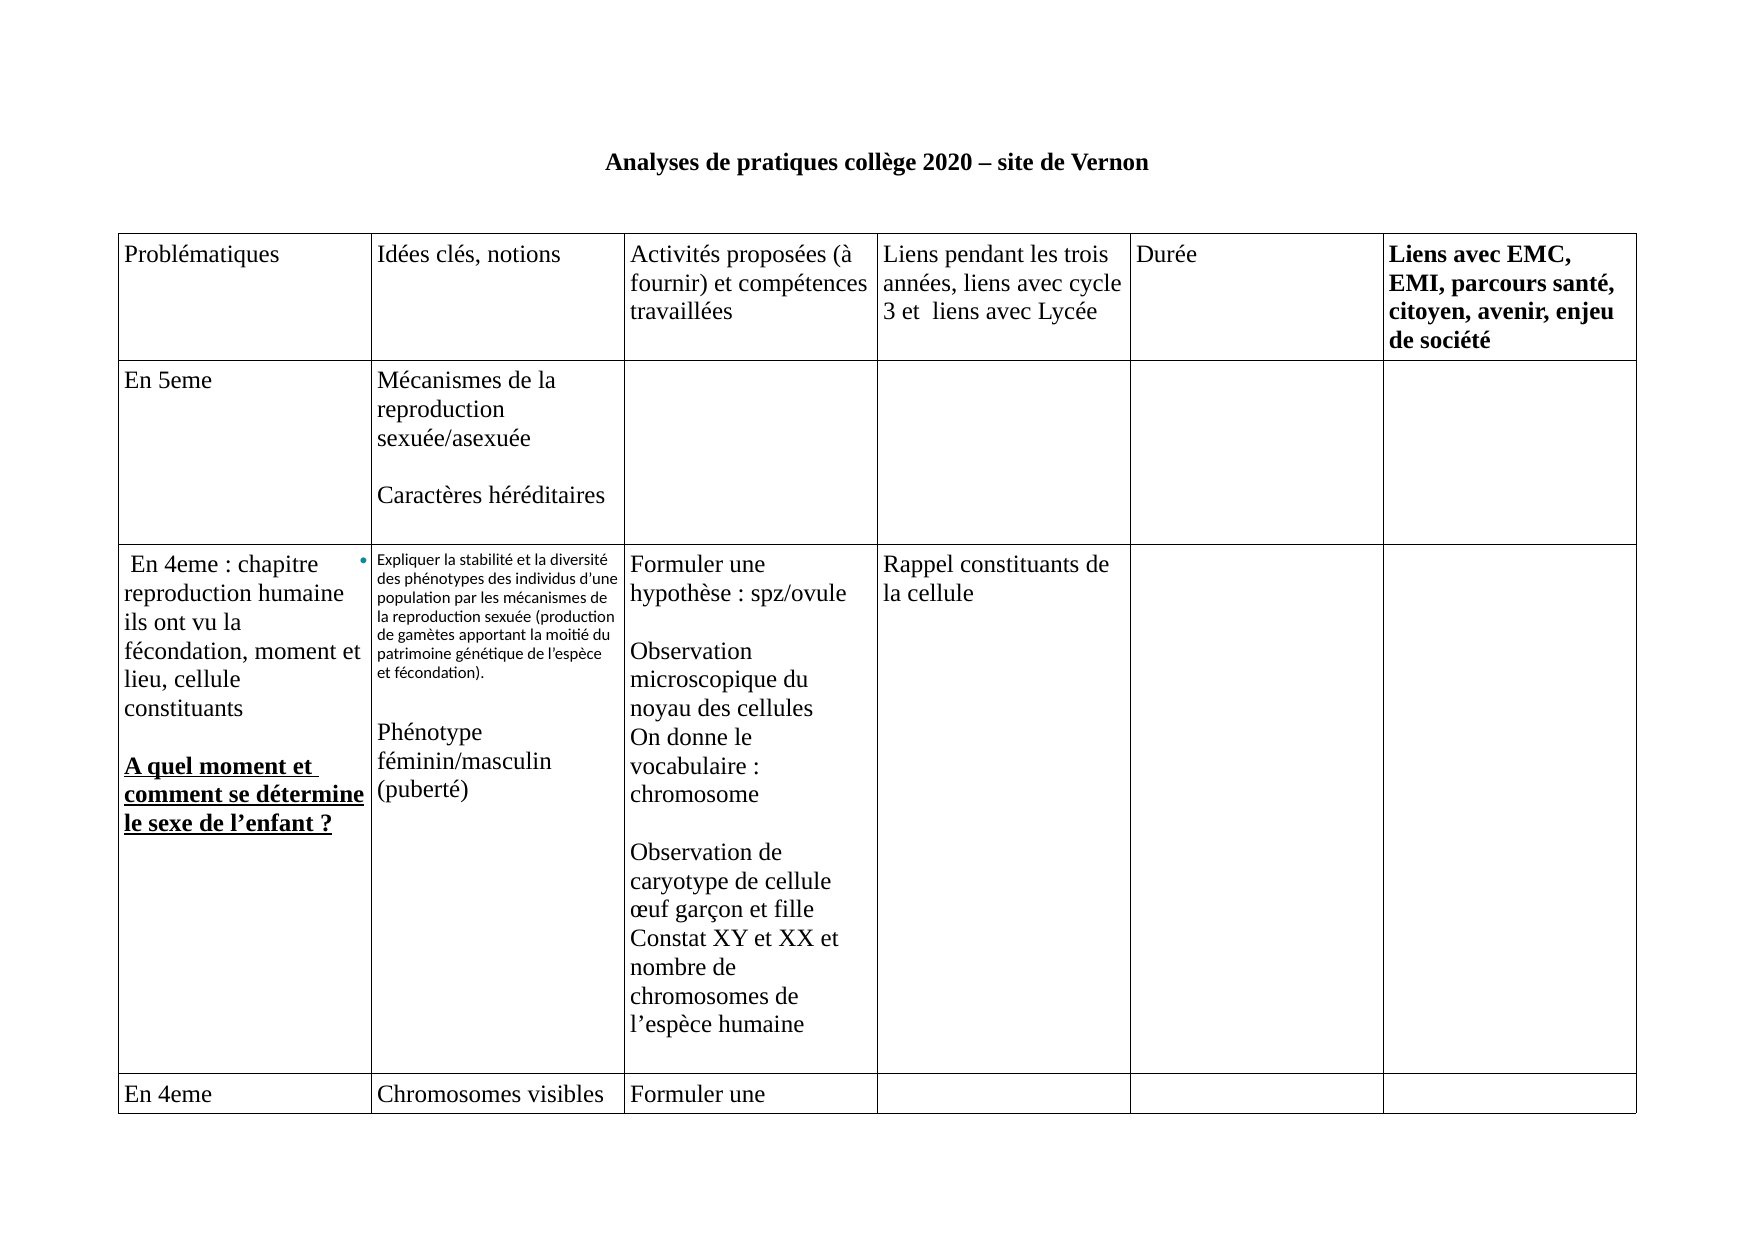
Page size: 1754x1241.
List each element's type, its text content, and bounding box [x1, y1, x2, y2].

table_cell [625, 361, 877, 544]
text Analyses de pratiques collège 2020 – site de Vernon [118, 147, 1636, 176]
table_cell Expliquer la stabilité et la diversité des phénotypes des individus d’une population par les mécanismes de la reproduction sexuée (production de gamètes apportant la moitié du patrimoine génétique de l’espèce et fécondation). Phénotype féminin/masculin (puberté) [372, 545, 624, 1073]
table_cell [1384, 545, 1636, 1073]
table_cell Formuler une [625, 1074, 877, 1113]
table_cell [1131, 1074, 1383, 1113]
table_cell [1384, 1074, 1636, 1113]
table_cell Mécanismes de la reproduction sexuée/asexuée Caractères héréditaires [372, 361, 624, 544]
table_cell En 4eme : chapitre reproduction humaine ils ont vu la fécondation, moment et lieu, cellule constituants A quel moment et comment se détermine le sexe de l’enfant ? [119, 545, 371, 1073]
table_cell [878, 1074, 1130, 1113]
table_cell [1131, 361, 1383, 544]
table_header Idées clés, notions [372, 234, 624, 360]
table_cell Formuler une hypothèse : spz/ovule Observation microscopique du noyau des cellules On donne le vocabulaire : chromosome Observation de caryotype de cellule œuf garçon et fille Constat XY et XX et nombre de chromosomes de l’espèce humaine [625, 545, 877, 1073]
table_header Problématiques [119, 234, 371, 360]
table_cell [878, 361, 1130, 544]
table_header Liens avec EMC, EMI, parcours santé, citoyen, avenir, enjeu de société [1384, 234, 1636, 360]
table_header Liens pendant les trois années, liens avec cycle 3 et liens avec Lycée [878, 234, 1130, 360]
table_header Activités proposées (à fournir) et compétences travaillées [625, 234, 877, 360]
table_cell [1384, 361, 1636, 544]
table_cell En 4eme [119, 1074, 371, 1113]
table_cell Rappel constituants de la cellule [878, 545, 1130, 1073]
table_cell En 5eme [119, 361, 371, 544]
table_cell Chromosomes visibles [372, 1074, 624, 1113]
table_header Durée [1131, 234, 1383, 360]
table_cell [1131, 545, 1383, 1073]
